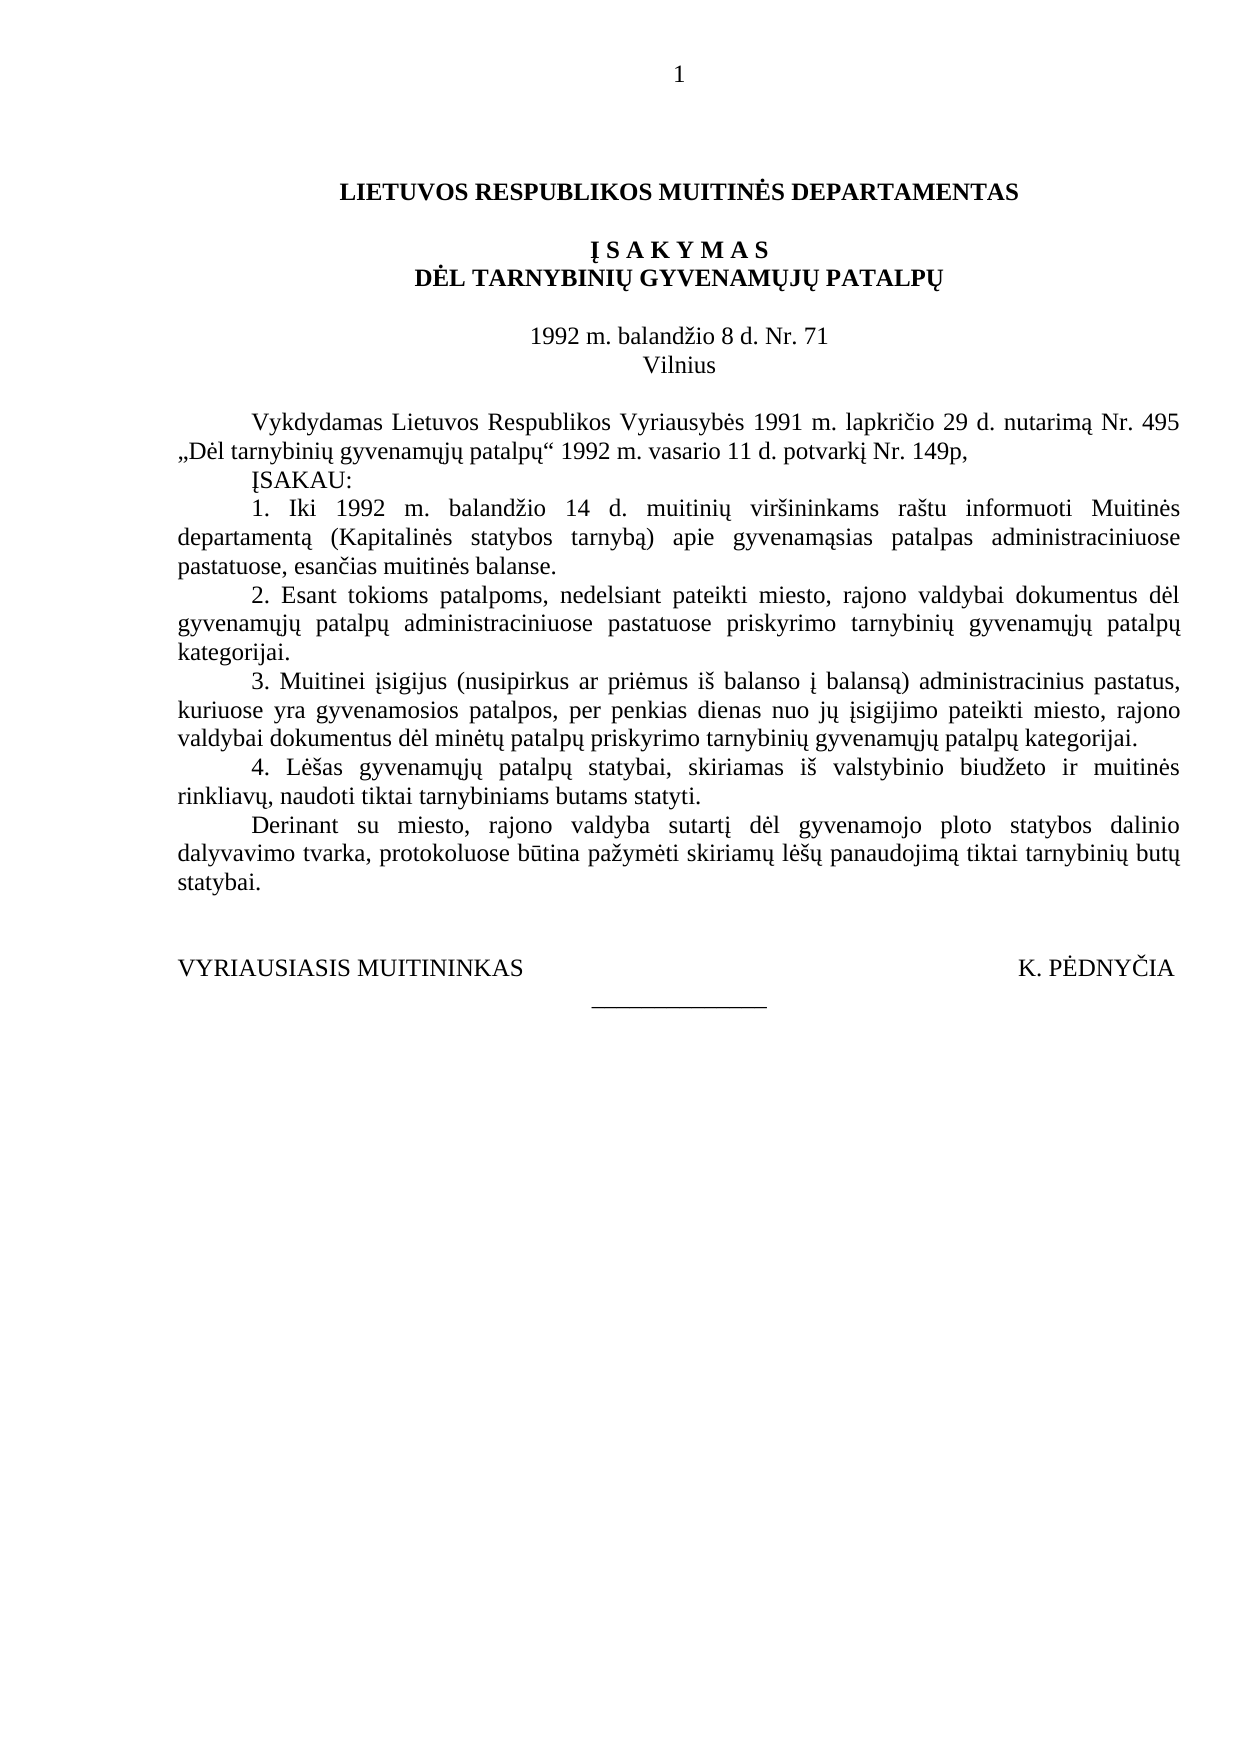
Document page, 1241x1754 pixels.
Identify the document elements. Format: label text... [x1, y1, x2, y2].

text Į S A K Y M A S [177, 235, 1181, 263]
text LIETUVOS RESPUBLIKOS MUITINĖS DEPARTAMENTAS [177, 177, 1181, 206]
text Vykdydamas Lietuvos Respublikos Vyriausybės 1991 m. lapkričio 29 d. nutarimą Nr. 495 „Dėl tarnybinių gyvenamųjų patalpų“ 1992 m. vasario 11 d. potvarkį Nr. 149p, [177, 407, 1181, 465]
text ______________ [177, 982, 1181, 1011]
text 2. Esant tokioms patalpoms, nedelsiant pateikti miesto, rajono valdybai dokumentus dėl gyvenamųjų patalpų administraciniuose pastatuose priskyrimo tarnybinių gyvenamųjų patalpų kategorijai. [177, 580, 1181, 666]
text DĖL TARNYBINIŲ GYVENAMŲJŲ PATALPŲ [177, 263, 1181, 292]
text 1992 m. balandžio 8 d. Nr. 71 [177, 321, 1181, 350]
text 3. Muitinei įsigijus (nusipirkus ar priėmus iš balanso į balansą) administracinius pastatus, kuriuose yra gyvenamosios patalpos, per penkias dienas nuo jų įsigijimo pateikti miesto, rajono valdybai dokumentus dėl minėtų patalpų priskyrimo tarnybinių gyvenamųjų patalpų kategorijai. [177, 666, 1181, 752]
text VYRIAUSIASIS MUITININKAS K. PĖDNYČIA [177, 953, 1181, 982]
text 4. Lėšas gyvenamųjų patalpų statybai, skiriamas iš valstybinio biudžeto ir muitinės rinkliavų, naudoti tiktai tarnybiniams butams statyti. [177, 752, 1181, 810]
text ĮSAKAU: [177, 465, 1181, 493]
text Derinant su miesto, rajono valdyba sutartį dėl gyvenamojo ploto statybos dalinio dalyvavimo tvarka, protokoluose būtina pažymėti skiriamų lėšų panaudojimą tiktai tarnybinių butų statybai. [177, 810, 1181, 896]
text 1. Iki 1992 m. balandžio 14 d. muitinių viršininkams raštu informuoti Muitinės departamentą (Kapitalinės statybos tarnybą) apie gyvenamąsias patalpas administraciniuose pastatuose, esančias muitinės balanse. [177, 493, 1181, 580]
text Vilnius [177, 350, 1181, 378]
